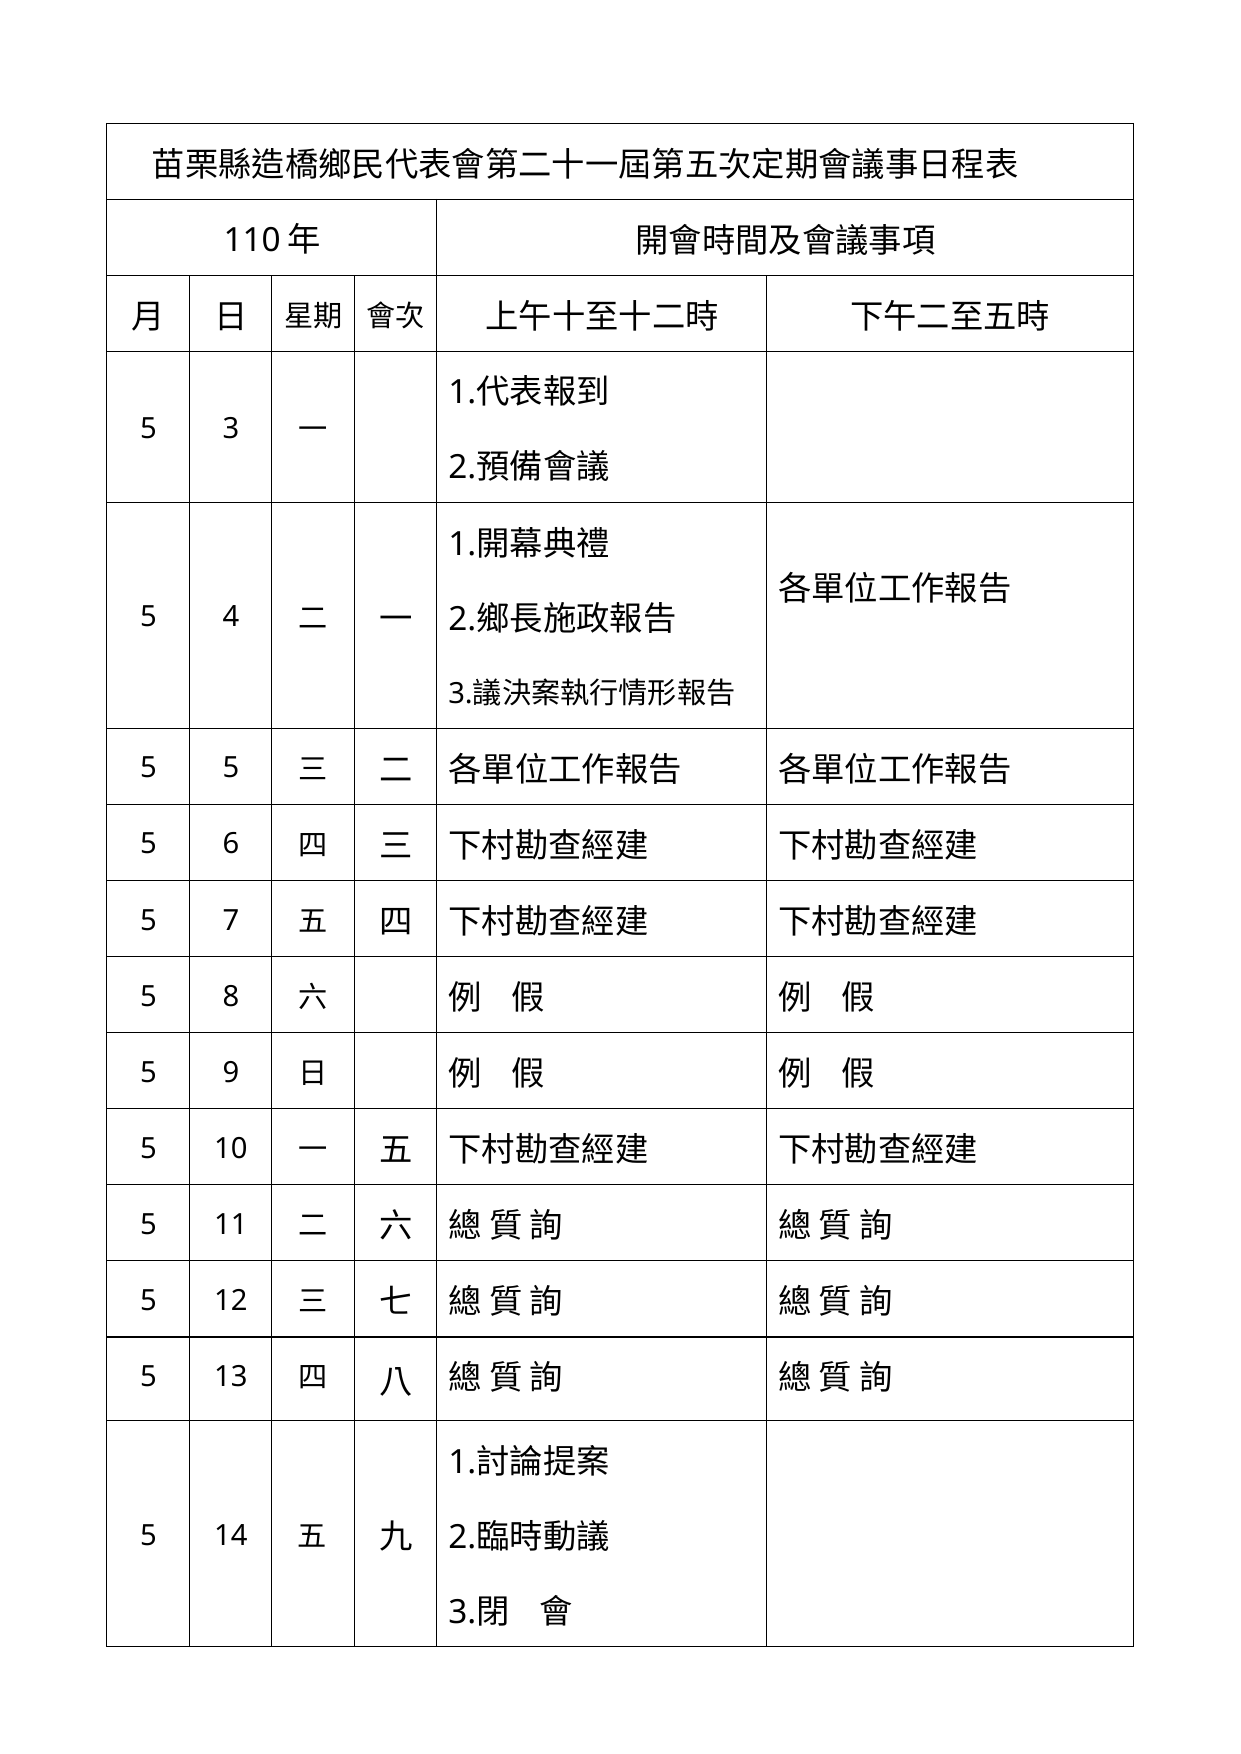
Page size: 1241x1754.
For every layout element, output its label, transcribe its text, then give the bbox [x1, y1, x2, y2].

table_cell 六 [355, 1185, 436, 1260]
table_cell 七 [355, 1261, 436, 1336]
table_cell 5 [107, 352, 189, 502]
table_cell 8 [190, 957, 271, 1032]
table_cell 日 [272, 1033, 354, 1108]
table_cell 5 [107, 1185, 189, 1260]
table_cell 5 [107, 1421, 189, 1646]
table_cell 5 [107, 729, 189, 804]
table_cell 5 [107, 1261, 189, 1336]
table_cell 五 [272, 1421, 354, 1646]
table_cell 下村勘查經建 [767, 881, 1133, 956]
table_cell 5 [107, 1033, 189, 1108]
table_cell 5 [107, 1338, 189, 1420]
table_cell 下村勘查經建 [767, 805, 1133, 880]
table_cell 7 [190, 881, 271, 956]
table_cell 二 [272, 503, 354, 728]
table_cell 一 [272, 1109, 354, 1184]
table_cell 星期 [272, 276, 354, 351]
table_cell 5 [107, 503, 189, 728]
table_cell 1.討論提案 2.臨時動議 3.閉 會 [437, 1421, 766, 1646]
table_cell 三 [272, 1261, 354, 1336]
table_cell [355, 352, 436, 502]
table_cell 下村勘查經建 [767, 1109, 1133, 1184]
table_cell 110年 [107, 200, 436, 275]
table_cell 總 質 詢 [767, 1338, 1133, 1420]
table_cell 三 [355, 805, 436, 880]
table_cell 二 [355, 729, 436, 804]
table_cell 五 [355, 1109, 436, 1184]
table_cell 14 [190, 1421, 271, 1646]
table_cell 5 [107, 881, 189, 956]
table_cell 6 [190, 805, 271, 880]
table_cell 3 [190, 352, 271, 502]
table_cell 各單位工作報告 [767, 503, 1133, 728]
table_cell [767, 1421, 1133, 1646]
table_cell 11 [190, 1185, 271, 1260]
table_cell 六 [272, 957, 354, 1032]
table_cell 例 假 [437, 1033, 766, 1108]
table_cell 總 質 詢 [767, 1261, 1133, 1336]
table_cell 5 [107, 1109, 189, 1184]
table_cell 9 [190, 1033, 271, 1108]
table_cell [355, 957, 436, 1032]
table_cell 5 [107, 957, 189, 1032]
table_cell 開會時間及會議事項 [437, 200, 1133, 275]
table_cell 一 [355, 503, 436, 728]
table_cell 1.開幕典禮 2.鄉長施政報告 3.議決案執行情形報告 [437, 503, 766, 728]
table_cell 四 [272, 805, 354, 880]
table_cell [355, 1033, 436, 1108]
table_cell 一 [272, 352, 354, 502]
table_header 苗栗縣造橋鄉民代表會第二十一屆第五次定期會議事日程表 [107, 124, 1133, 199]
table_cell 會次 [355, 276, 436, 351]
table_cell 下村勘查經建 [437, 805, 766, 880]
table_cell 下午二至五時 [767, 276, 1133, 351]
table_cell 下村勘查經建 [437, 1109, 766, 1184]
table_cell 總 質 詢 [437, 1261, 766, 1336]
table_cell 五 [272, 881, 354, 956]
table_cell 月 [107, 276, 189, 351]
table_cell 八 [355, 1338, 436, 1420]
table_cell 12 [190, 1261, 271, 1336]
table_cell 例 假 [437, 957, 766, 1032]
table_cell 例 假 [767, 1033, 1133, 1108]
table_cell 二 [272, 1185, 354, 1260]
table_cell 三 [272, 729, 354, 804]
table_cell [767, 352, 1133, 502]
table_cell 下村勘查經建 [437, 881, 766, 956]
table_cell 總 質 詢 [437, 1338, 766, 1420]
table_cell 四 [355, 881, 436, 956]
table_cell 13 [190, 1338, 271, 1420]
table_cell 總 質 詢 [767, 1185, 1133, 1260]
table_cell 例 假 [767, 957, 1133, 1032]
table_cell 10 [190, 1109, 271, 1184]
table_cell 九 [355, 1421, 436, 1646]
table_cell 總 質 詢 [437, 1185, 766, 1260]
table_cell 各單位工作報告 [437, 729, 766, 804]
table_cell 上午十至十二時 [437, 276, 766, 351]
table_cell 4 [190, 503, 271, 728]
table_cell 各單位工作報告 [767, 729, 1133, 804]
table_cell 1.代表報到 2.預備會議 [437, 352, 766, 502]
table_cell 四 [272, 1338, 354, 1420]
table_cell 5 [190, 729, 271, 804]
table_cell 5 [107, 805, 189, 880]
table_cell 日 [190, 276, 271, 351]
